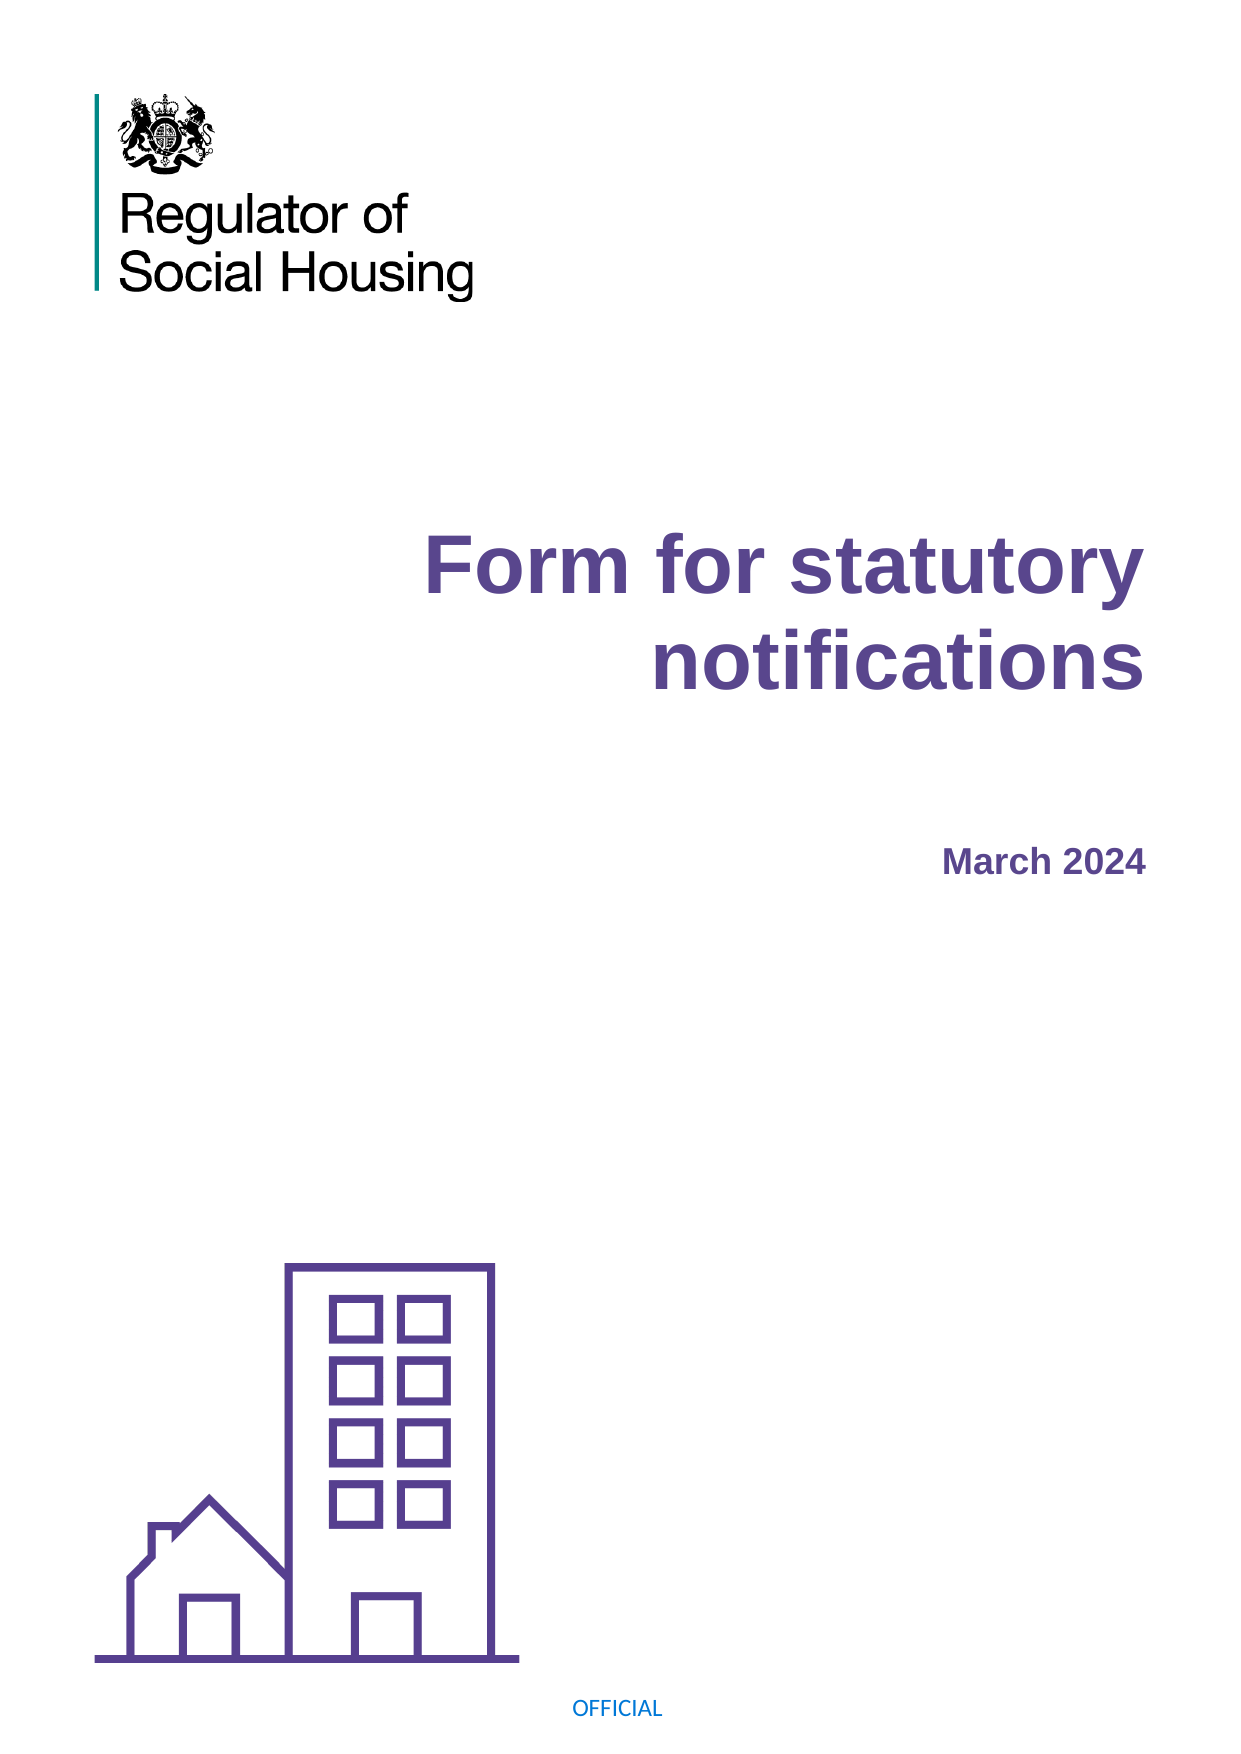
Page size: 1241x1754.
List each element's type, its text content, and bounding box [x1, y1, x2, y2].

text March 2024 [94, 839, 1146, 883]
title Form for statutory notifications [94, 515, 1146, 707]
